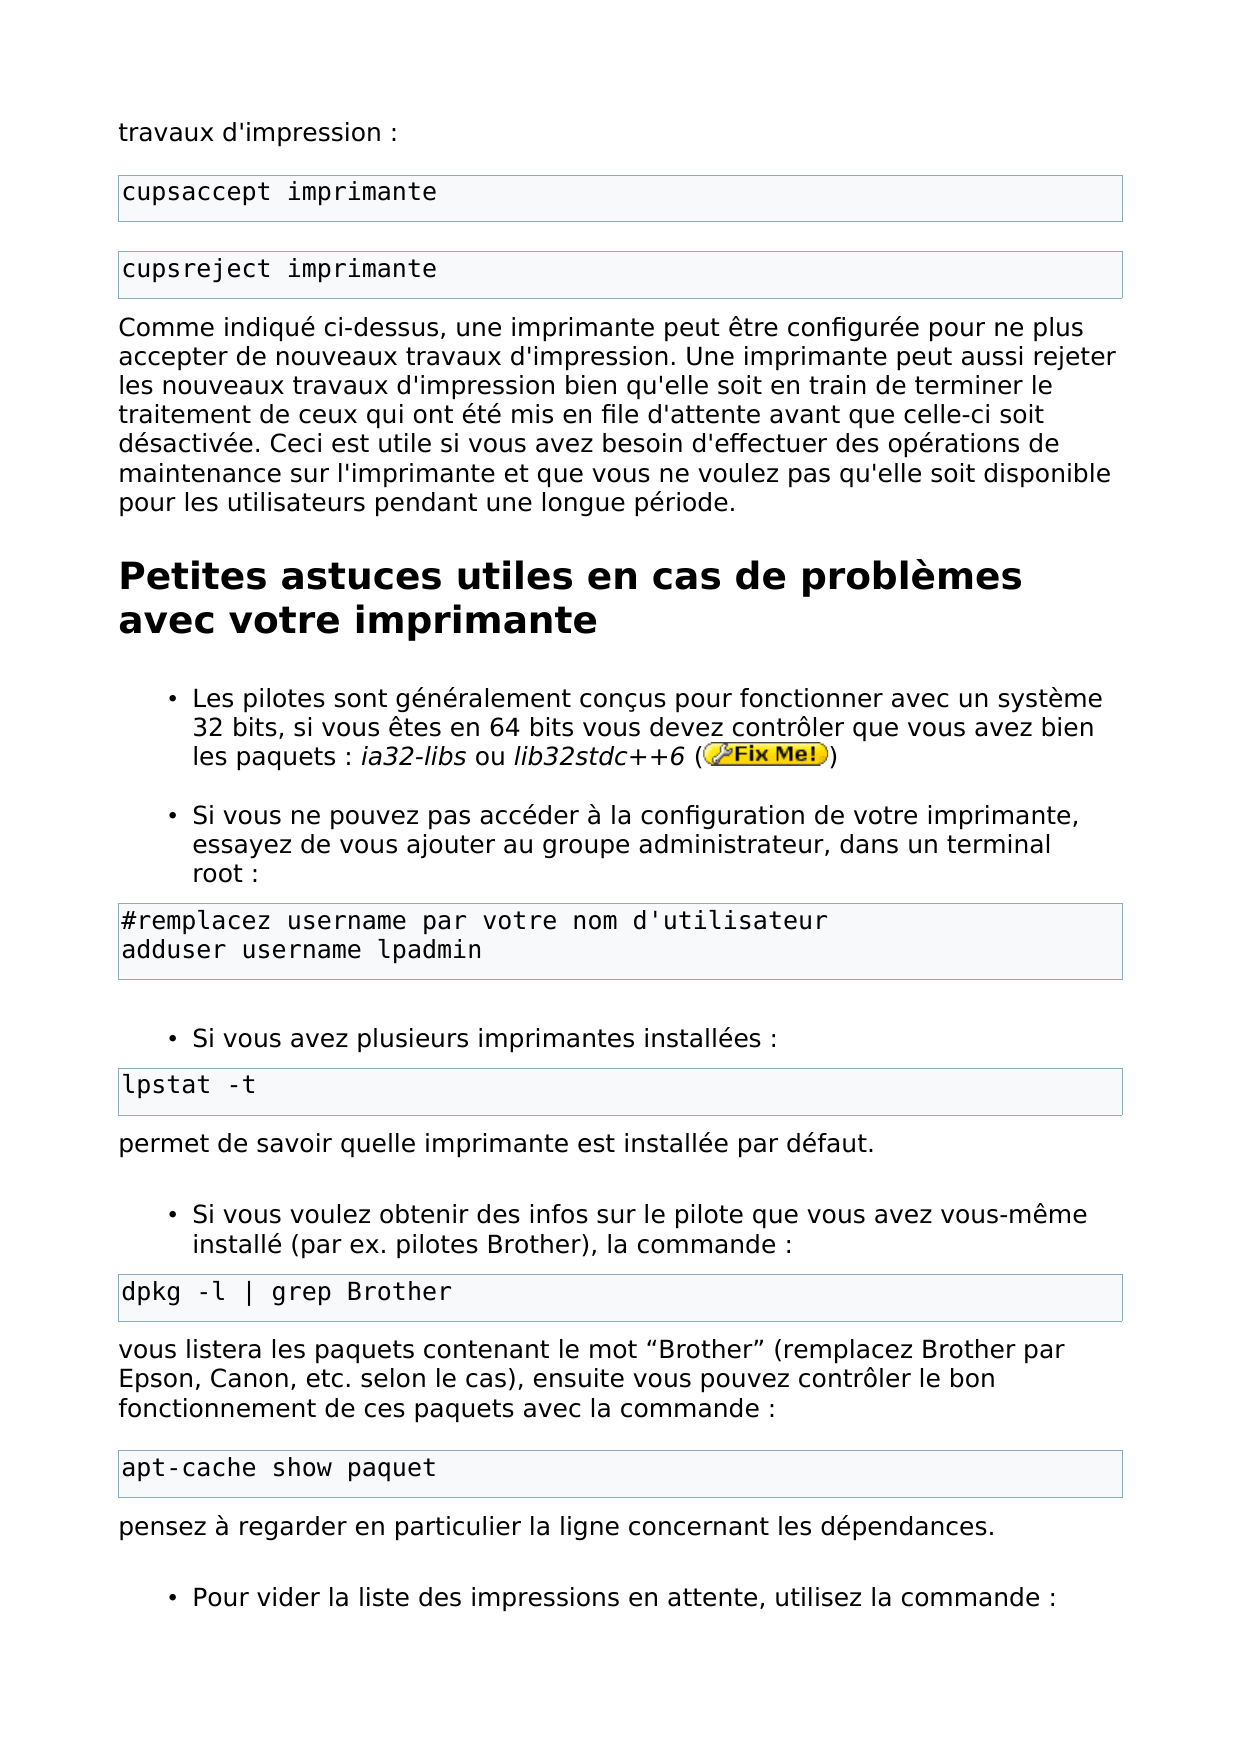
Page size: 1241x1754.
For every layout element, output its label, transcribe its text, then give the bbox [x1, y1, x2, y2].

picture [703, 742, 829, 766]
list Si vous voulez obtenir des infos sur le pilote que vous avez vous-même installé (par ex. pilotes Brother), la commande : [177, 1201, 1122, 1259]
subtitle Petites astuces utiles en cas de problèmes avec votre imprimante [118, 554, 1122, 642]
text pensez à regarder en particulier la ligne concernant les dépendances. [118, 1512, 1122, 1541]
table_header lpstat -t [119, 1069, 1122, 1114]
text travaux d'impression : [118, 118, 1122, 147]
text vous listera les paquets contenant le mot “Brother” (remplacez Brother par Epson, Canon, etc. selon le cas), ensuite vous pouvez contrôler le bon fonctionnement de ces paquets avec la commande : [118, 1336, 1122, 1423]
list Si vous ne pouvez pas accéder à la configuration de votre imprimante, essayez de vous ajouter au groupe administrateur, dans un terminal root : [177, 801, 1122, 888]
text permet de savoir quelle imprimante est installée par défaut. [118, 1129, 1122, 1159]
table_header dpkg -l | grep Brother [119, 1275, 1122, 1321]
list Pour vider la liste des impressions en attente, utilisez la commande : [177, 1583, 1122, 1612]
table_header cupsaccept imprimante [119, 176, 1122, 221]
list Si vous avez plusieurs imprimantes installées : [177, 1024, 1122, 1053]
table_header apt-cache show paquet [119, 1451, 1122, 1497]
table_header #remplacez username par votre nom d'utilisateur adduser username lpadmin [119, 904, 1122, 979]
text Comme indiqué ci-dessus, une imprimante peut être configurée pour ne plus accepter de nouveaux travaux d'impression. Une imprimante peut aussi rejeter les nouveaux travaux d'impression bien qu'elle soit en train de terminer le traitement de ceux qui ont été mis en file d'attente avant que celle-ci soit désactivée. Ceci est utile si vous avez besoin d'effectuer des opérations de maintenance sur l'imprimante et que vous ne voulez pas qu'elle soit disponible pour les utilisateurs pendant une longue période. [118, 313, 1122, 517]
table_header cupsreject imprimante [119, 252, 1122, 298]
list Les pilotes sont généralement conçus pour fonctionner avec un système 32 bits, si vous êtes en 64 bits vous devez contrôler que vous avez bien les paquets : ia32-libs ou lib32stdc++6 () [177, 684, 1122, 772]
